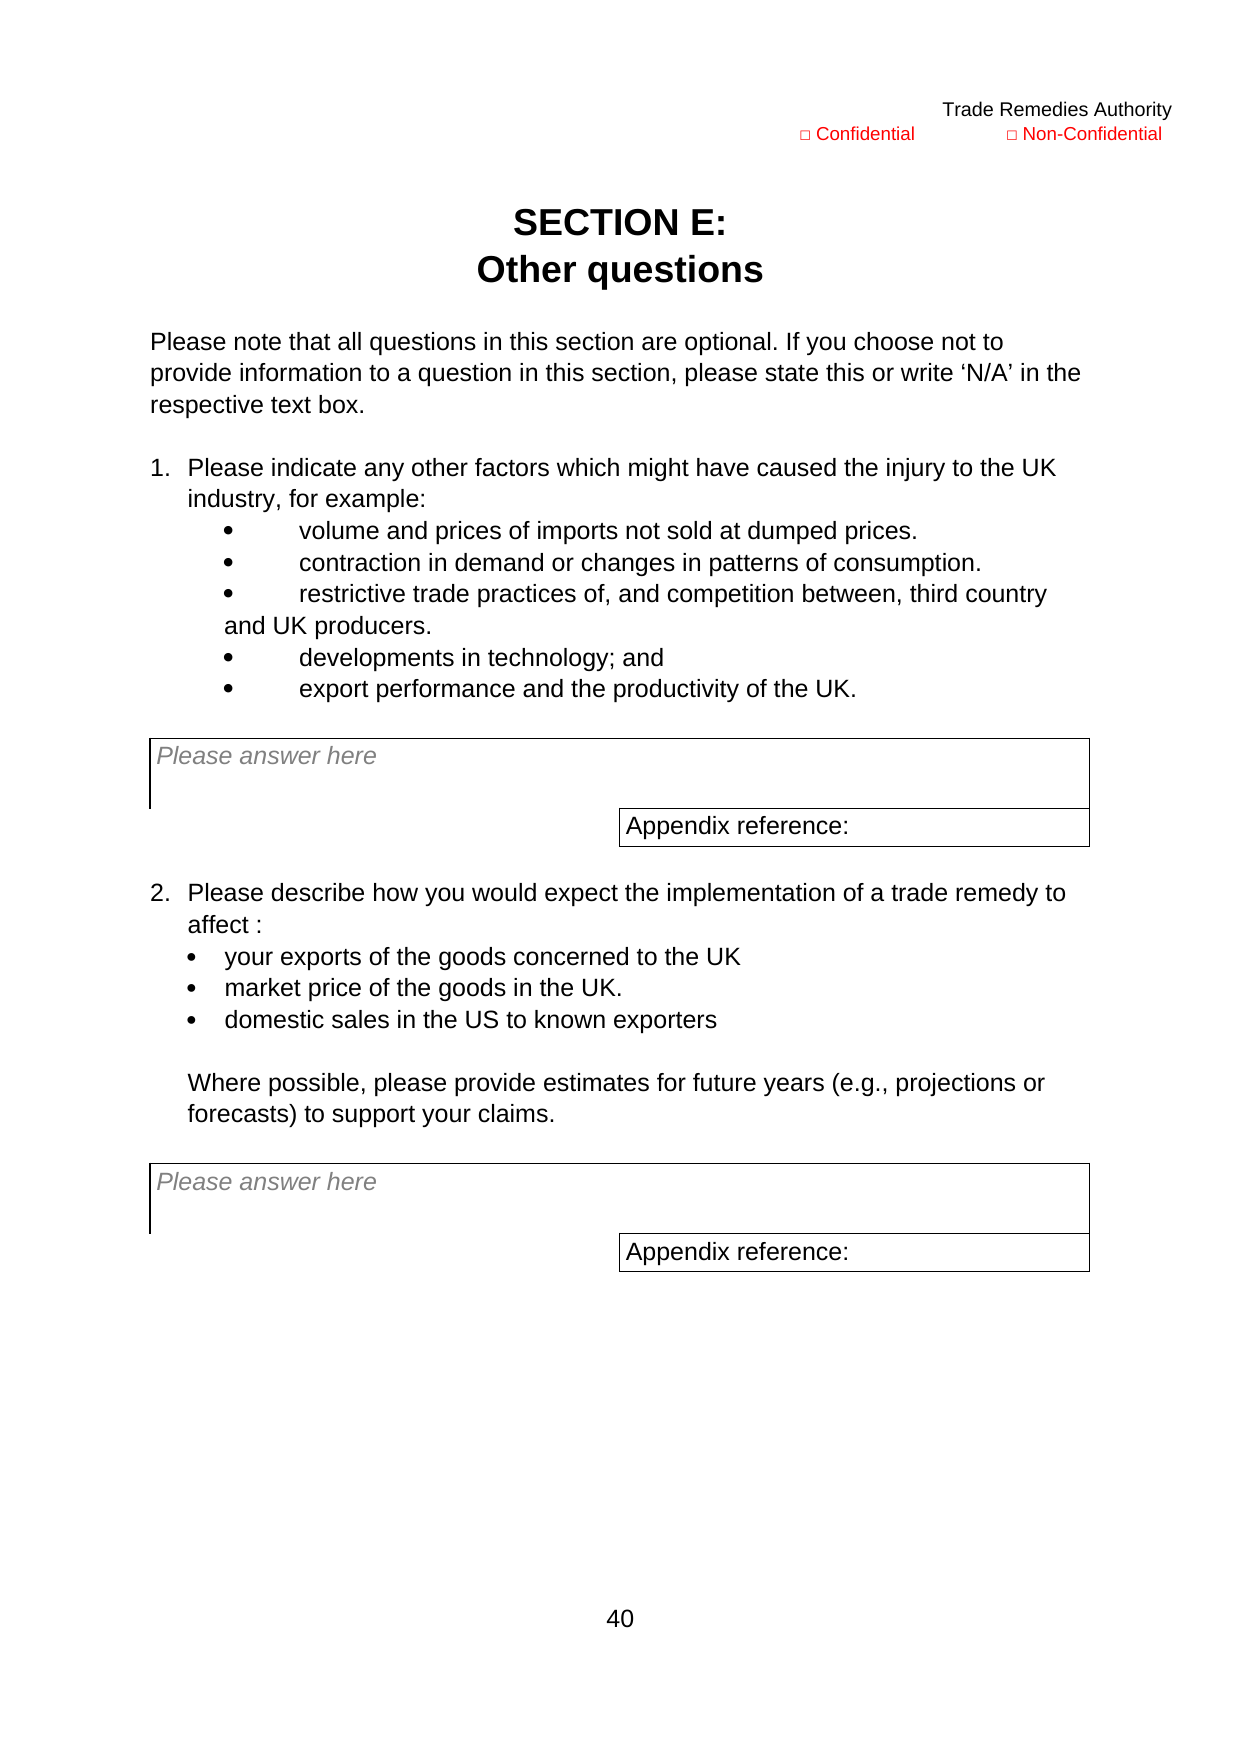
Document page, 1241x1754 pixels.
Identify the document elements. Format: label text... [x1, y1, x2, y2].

list restrictive trade practices of, and competition between, third country and UK producers. [224, 579, 1090, 640]
list developments in technology; and [224, 642, 1090, 671]
list Please describe how you would expect the implementation of a trade remedy to affect : [150, 878, 1090, 939]
table_header Please answer here [151, 739, 1089, 807]
list Please indicate any other factors which might have caused the injury to the UK industry, for example: [150, 453, 1090, 513]
list your exports of the goods concerned to the UK [187, 942, 1090, 970]
subtitle SECTION E: Other questions [150, 200, 1090, 291]
table_cell Appendix reference: [620, 809, 1089, 846]
list market price of the goods in the UK. [187, 973, 1090, 1002]
table_header Please answer here [151, 1164, 1089, 1232]
list contraction in demand or changes in patterns of consumption. [224, 548, 1090, 576]
list export performance and the productivity of the UK. [224, 674, 1090, 703]
text Where possible, please provide estimates for future years (e.g., projections or forecasts) to support your claims. [187, 1068, 1090, 1128]
list domestic sales in the US to known exporters [187, 1005, 1090, 1033]
table_cell [150, 1234, 619, 1271]
table_cell [150, 809, 619, 846]
text Please note that all questions in this section are optional. If you choose not to provide information to a question in this section, please state this or write ‘N/A’ in the respective text box. [150, 327, 1090, 418]
table_cell Appendix reference: [620, 1234, 1089, 1271]
list volume and prices of imports not sold at dumped prices. [224, 516, 1090, 545]
